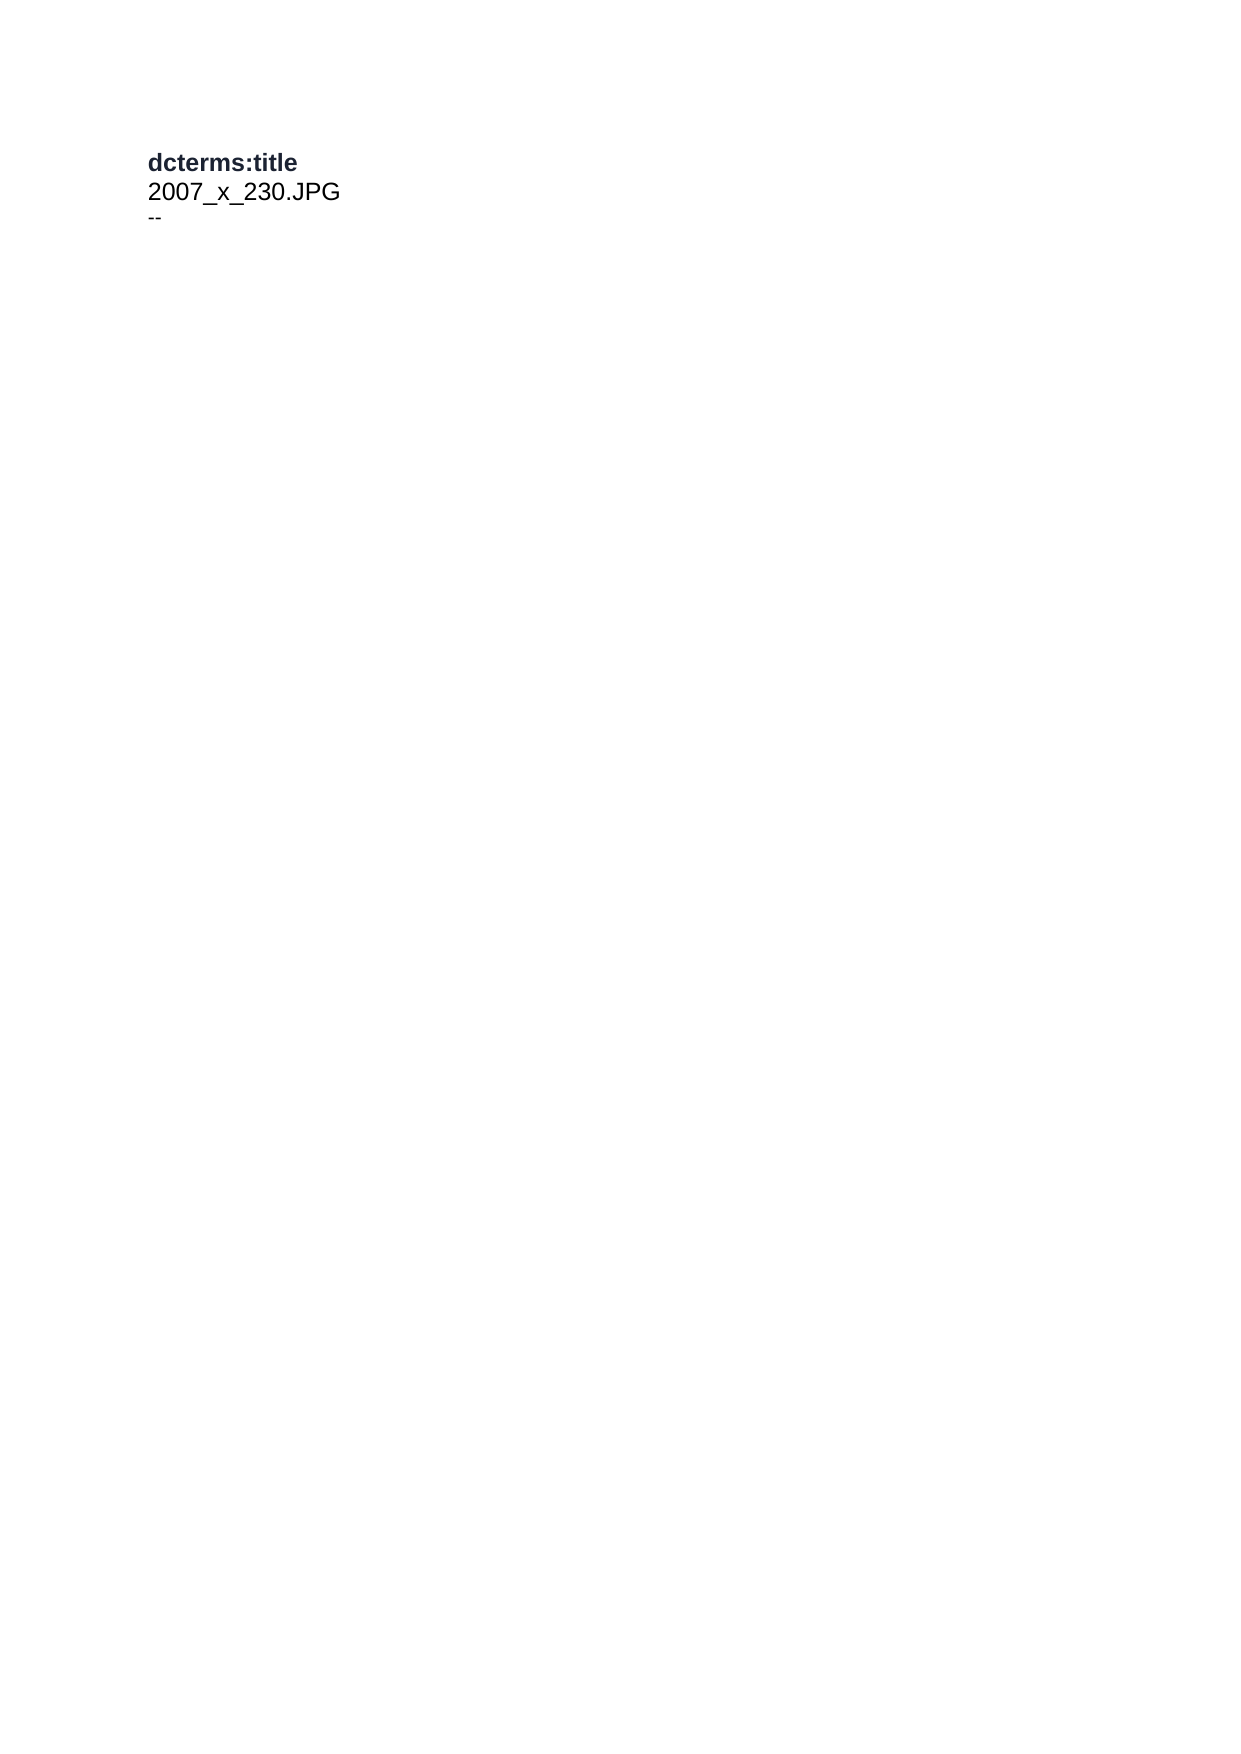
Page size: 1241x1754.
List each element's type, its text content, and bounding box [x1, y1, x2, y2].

text 2007_x_230.JPG [148, 176, 1092, 205]
text dcterms:title [148, 148, 1092, 176]
text -- [148, 205, 1092, 229]
